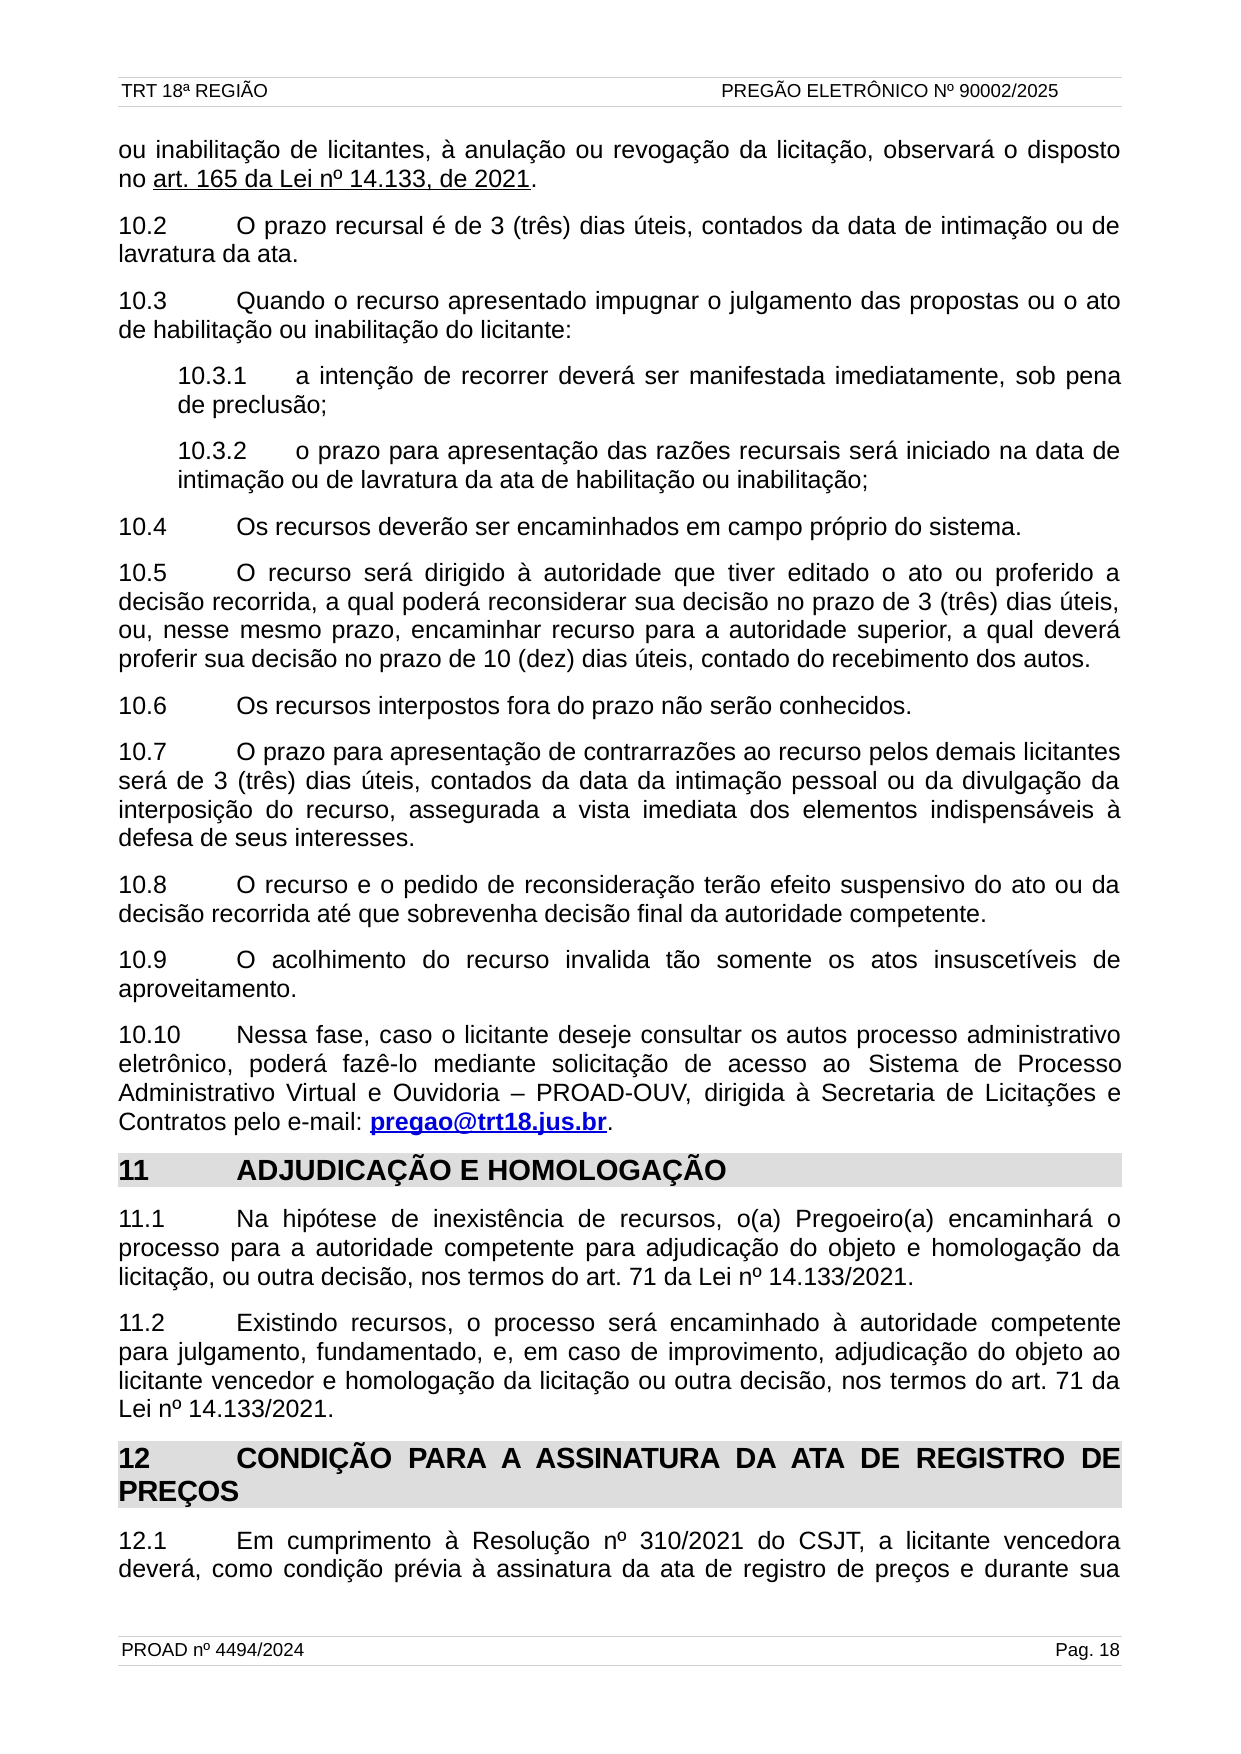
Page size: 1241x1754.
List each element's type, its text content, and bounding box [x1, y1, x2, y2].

text 11.2 Existindo recursos, o processo será encaminhado à autoridade competente para julgamento, fundamentado, e, em caso de improvimento, adjudicação do objeto ao licitante vencedor e homologação da licitação ou outra decisão, nos termos do art. 71 da Lei nº 14.133/2021. [118, 1308, 1122, 1423]
text 11 ADJUDICAÇÃO E HOMOLOGAÇÃO [118, 1153, 1122, 1187]
text 10.3.1 a intenção de recorrer deverá ser manifestada imediatamente, sob pena de preclusão; [177, 361, 1122, 419]
text 10.10 Nessa fase, caso o licitante deseje consultar os autos processo administrativo eletrônico, poderá fazê-lo mediante solicitação de acesso ao Sistema de Processo Administrativo Virtual e Ouvidoria – PROAD-OUV, dirigida à Secretaria de Licitações e Contratos pelo e-mail: pregao@trt18.jus.br. [118, 1020, 1122, 1135]
text 10.7 O prazo para apresentação de contrarrazões ao recurso pelos demais licitantes será de 3 (três) dias úteis, contados da data da intimação pessoal ou da divulgação da interposição do recurso, assegurada a vista imediata dos elementos indispensáveis à defesa de seus interesses. [118, 737, 1122, 852]
text 12 CONDIÇÃO PARA A ASSINATURA DA ATA DE REGISTRO DE PREÇOS [118, 1441, 1122, 1508]
text 10.2 O prazo recursal é de 3 (três) dias úteis, contados da data de intimação ou de lavratura da ata. [118, 211, 1122, 268]
text 10.5 O recurso será dirigido à autoridade que tiver editado o ato ou proferido a decisão recorrida, a qual poderá reconsiderar sua decisão no prazo de 3 (três) dias úteis, ou, nesse mesmo prazo, encaminhar recurso para a autoridade superior, a qual deverá proferir sua decisão no prazo de 10 (dez) dias úteis, contado do recebimento dos autos. [118, 558, 1122, 673]
text 10.6 Os recursos interpostos fora do prazo não serão conhecidos. [118, 691, 1122, 719]
text 12.1 Em cumprimento à Resolução nº 310/2021 do CSJT, a licitante vencedora deverá, como condição prévia à assinatura da ata de registro de preços e durante sua [118, 1526, 1122, 1583]
text 10.9 O acolhimento do recurso invalida tão somente os atos insuscetíveis de aproveitamento. [118, 945, 1122, 1003]
text 10.8 O recurso e o pedido de reconsideração terão efeito suspensivo do ato ou da decisão recorrida até que sobrevenha decisão final da autoridade competente. [118, 870, 1122, 927]
text 10.3 Quando o recurso apresentado impugnar o julgamento das propostas ou o ato de habilitação ou inabilitação do licitante: [118, 286, 1122, 343]
text 10.3.2 o prazo para apresentação das razões recursais será iniciado na data de intimação ou de lavratura da ata de habilitação ou inabilitação; [177, 436, 1122, 494]
text 11.1 Na hipótese de inexistência de recursos, o(a) Pregoeiro(a) encaminhará o processo para a autoridade competente para adjudicação do objeto e homologação da licitação, ou outra decisão, nos termos do art. 71 da Lei nº 14.133/2021. [118, 1204, 1122, 1291]
text ou inabilitação de licitantes, à anulação ou revogação da licitação, observará o disposto no art. 165 da Lei nº 14.133, de 2021. [118, 136, 1122, 193]
text 10.4 Os recursos deverão ser encaminhados em campo próprio do sistema. [118, 512, 1122, 540]
